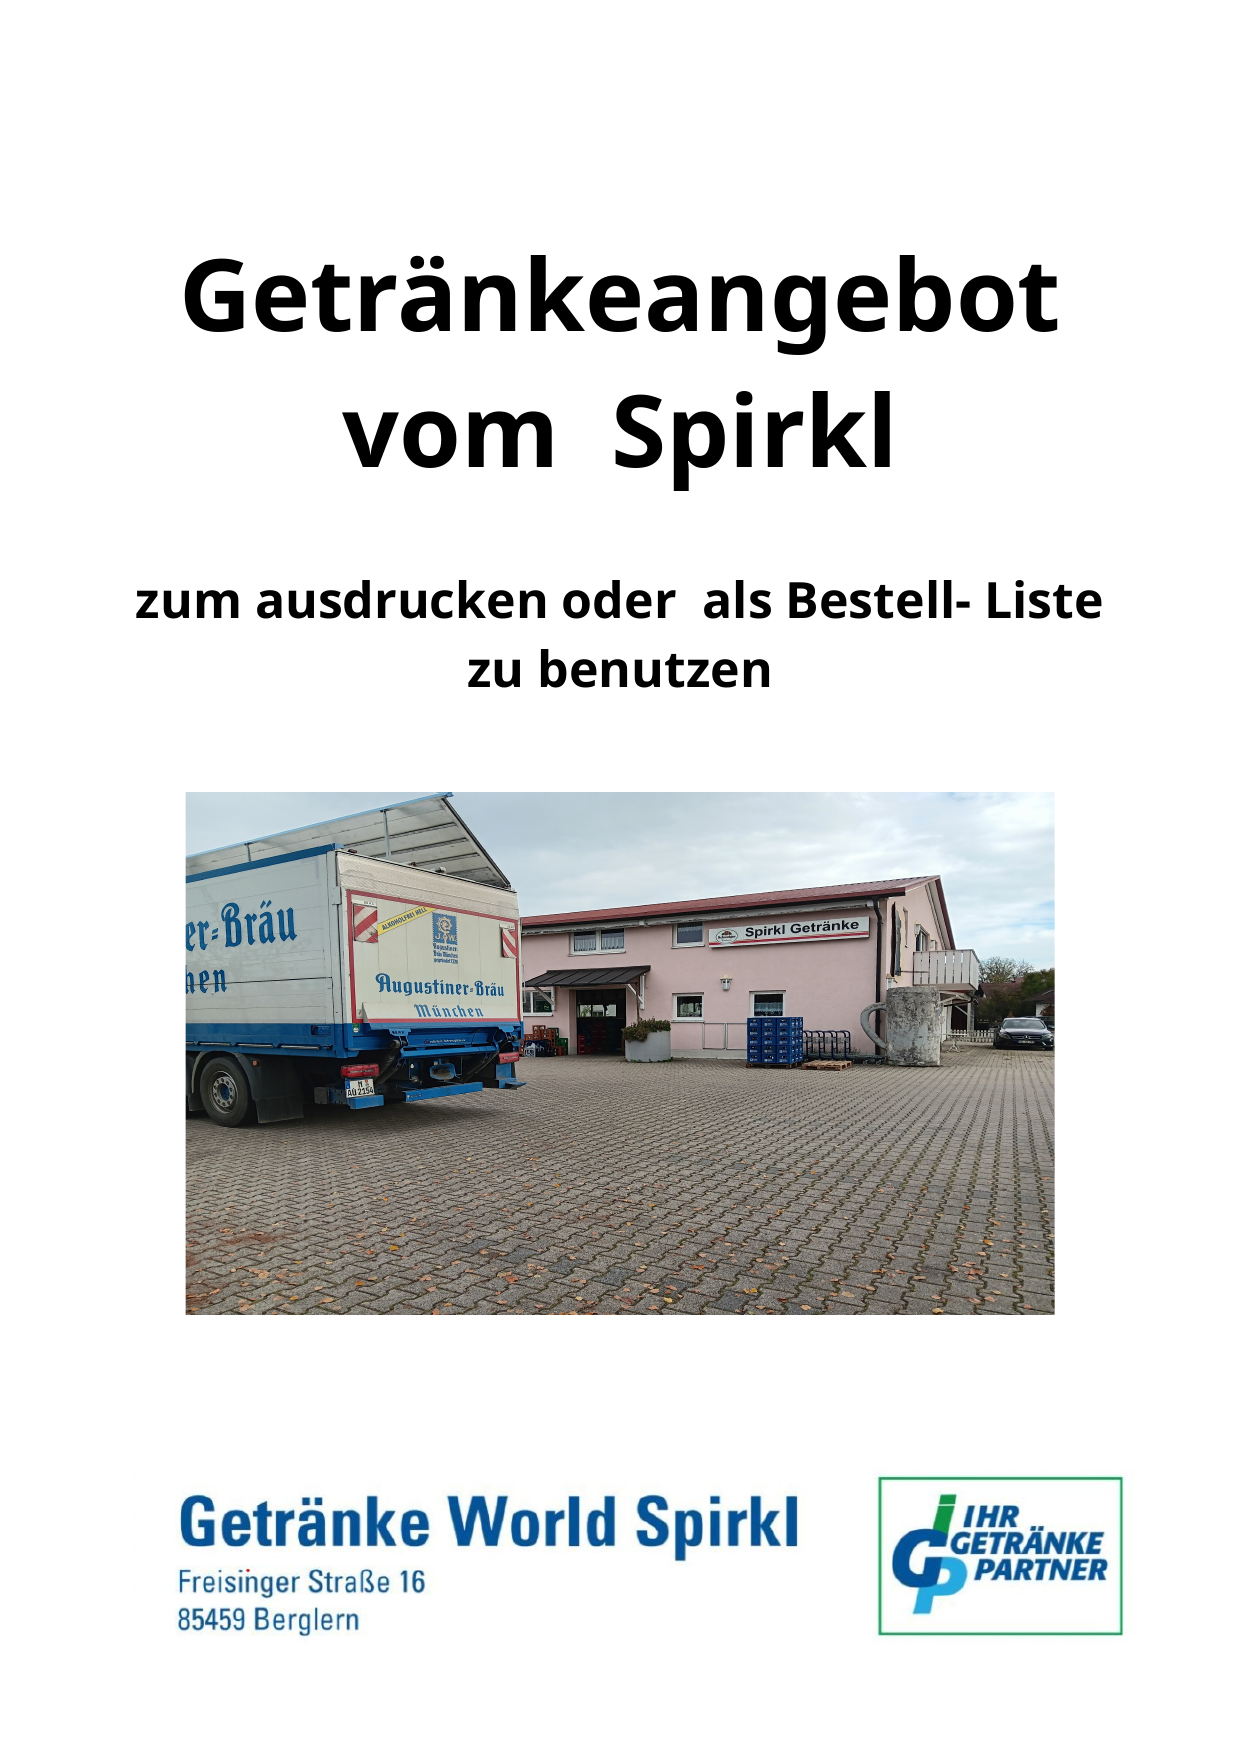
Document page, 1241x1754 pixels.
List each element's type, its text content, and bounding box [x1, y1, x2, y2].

text Getränkeangebot vom Spirkl zum ausdrucken oder als Bestell- Liste zu benutzen [118, 225, 1122, 702]
picture [185, 792, 1055, 1315]
picture [133, 1465, 1138, 1644]
